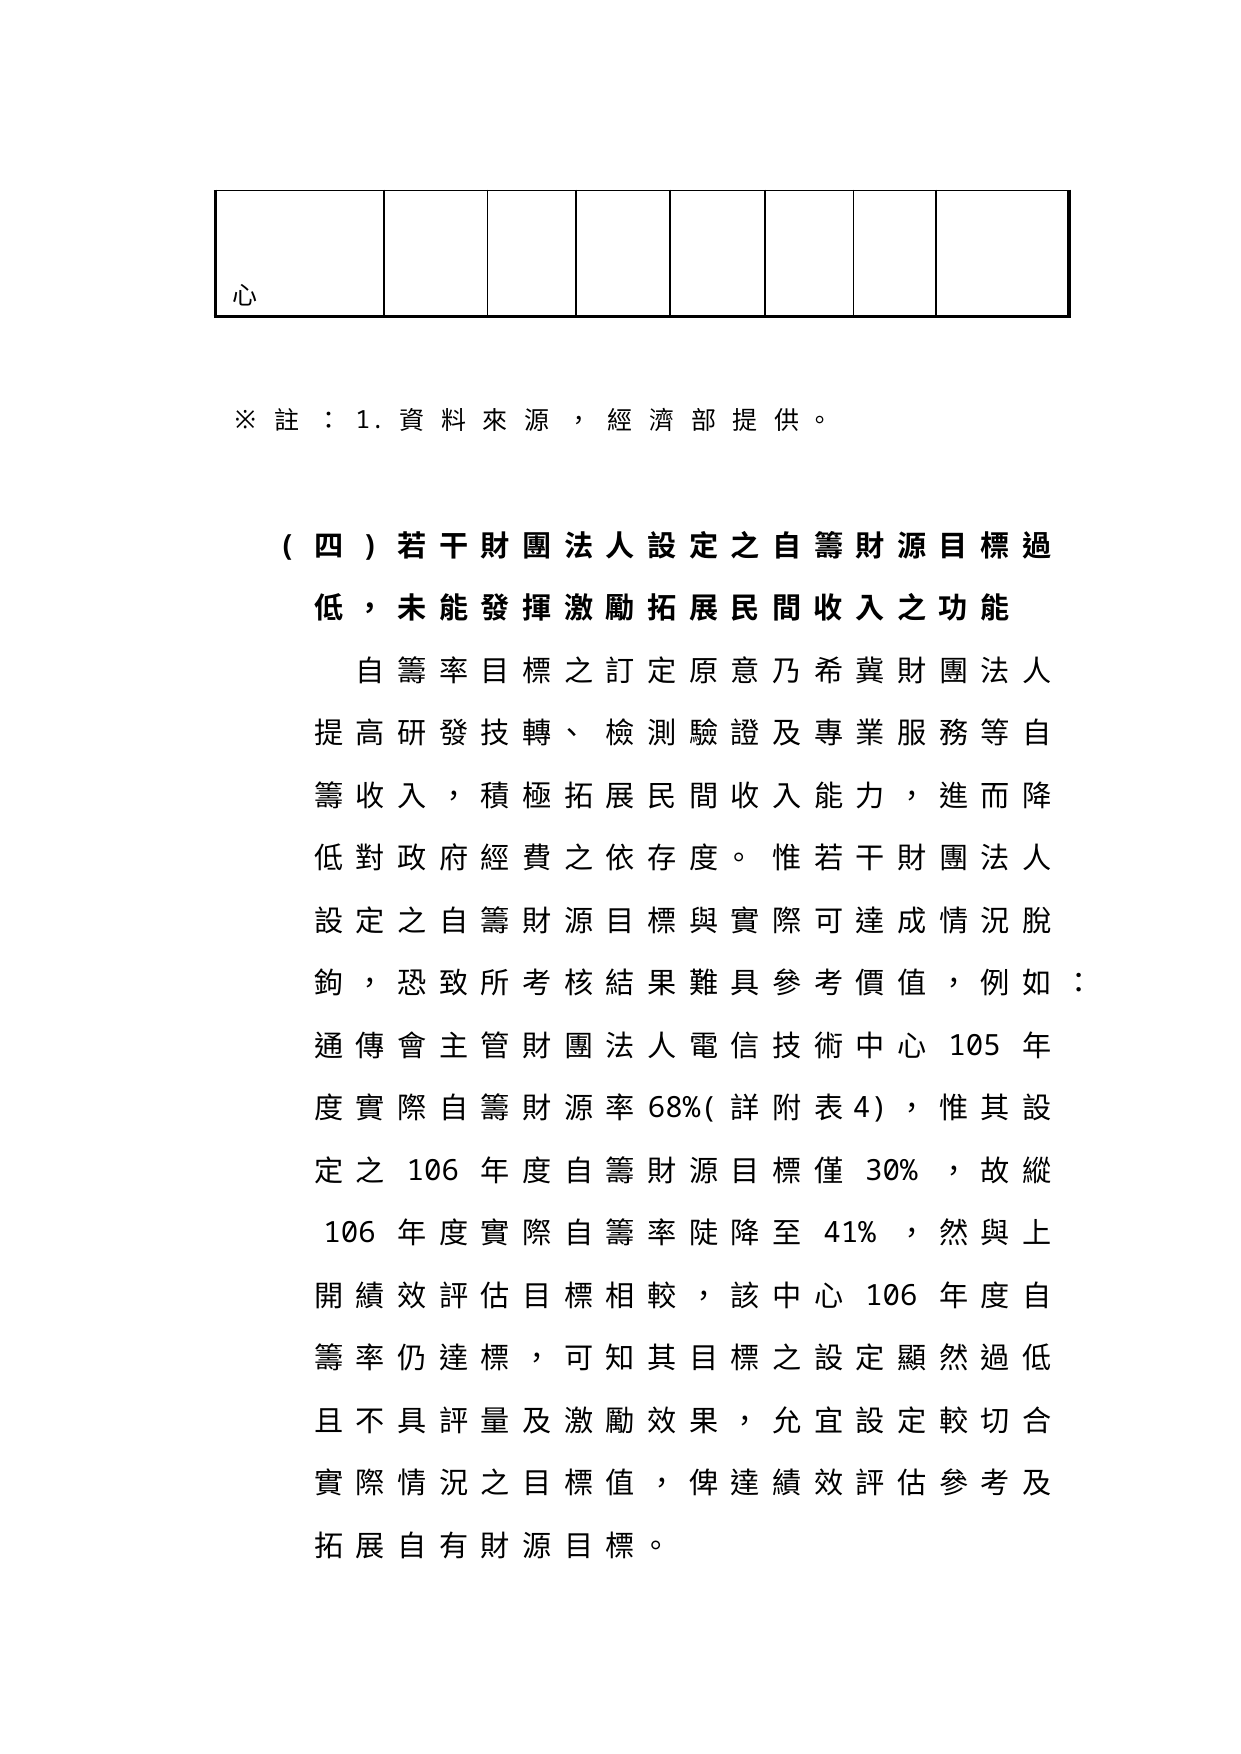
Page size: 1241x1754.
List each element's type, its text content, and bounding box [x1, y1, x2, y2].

table_cell [488, 191, 575, 314]
table_cell [671, 191, 764, 314]
table_cell [385, 191, 487, 314]
table_cell [577, 191, 669, 314]
text ※註：1.資料來源，經濟部提供。 [212, 377, 1058, 439]
table_cell [854, 191, 935, 314]
table_cell [766, 191, 853, 314]
table_cell 心 [217, 191, 383, 314]
text 自籌率目標之訂定原意乃希冀財團法人提高研發技轉、檢測驗證及專業服務等自籌收入，積極拓展民間收入能力，進而降低對政府經費之依存度。惟若干財團法人設定之自籌財源目標與實際可達成情況脫鉤，恐致所考核結果難具參考價值，例如：通傳會主管財團法人電信技術中心105年度實際自籌財源率68%(詳附表4)，惟其設定之106年度自籌財源目標僅30%，故縱106年度實際自籌率陡降至41%，然與上開績效評估目標相較，該中心106年度自籌率仍達標，可知其目標之設定顯然過低且不具評量及激勵效果，允宜設定較切合實際情況之目標值，俾達績效評估參考及拓展自有財源目標。 [271, 627, 1058, 1564]
text (四)若干財團法人設定之自籌財源目標過低，未能發揮激勵拓展民間收入之功能 [242, 502, 1058, 627]
table_cell [937, 191, 1067, 314]
